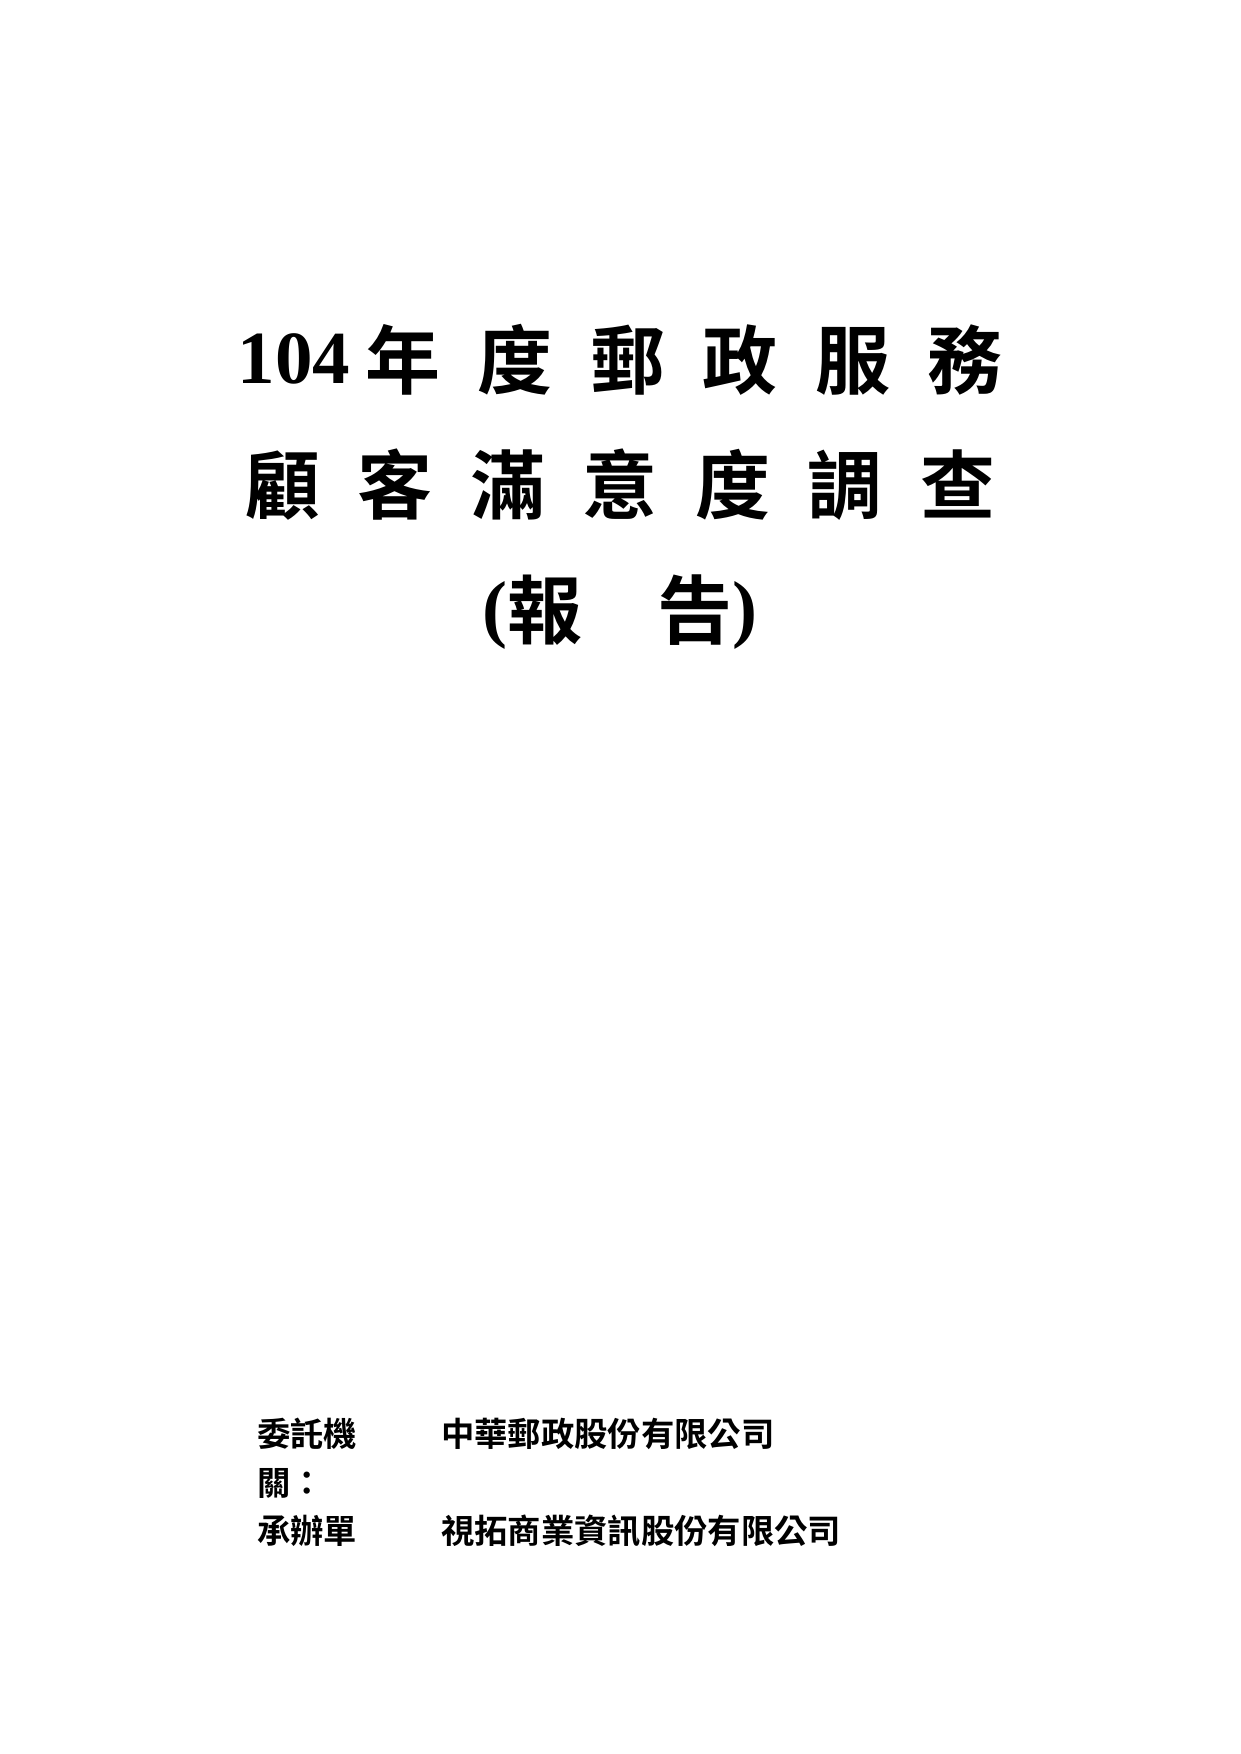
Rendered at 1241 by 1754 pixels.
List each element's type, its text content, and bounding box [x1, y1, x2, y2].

text (報 告) [187, 533, 1053, 658]
table_header 委託機關： [246, 1408, 429, 1505]
text 顧 客 滿 意 度 調 查 [187, 408, 1053, 533]
table_cell 視拓商業資訊股份有限公司 [430, 1505, 994, 1581]
text 104年 度 郵 政 服 務 [187, 283, 1053, 408]
table_cell 承辦單 [246, 1505, 429, 1581]
table_header 中華郵政股份有限公司 [430, 1408, 994, 1505]
